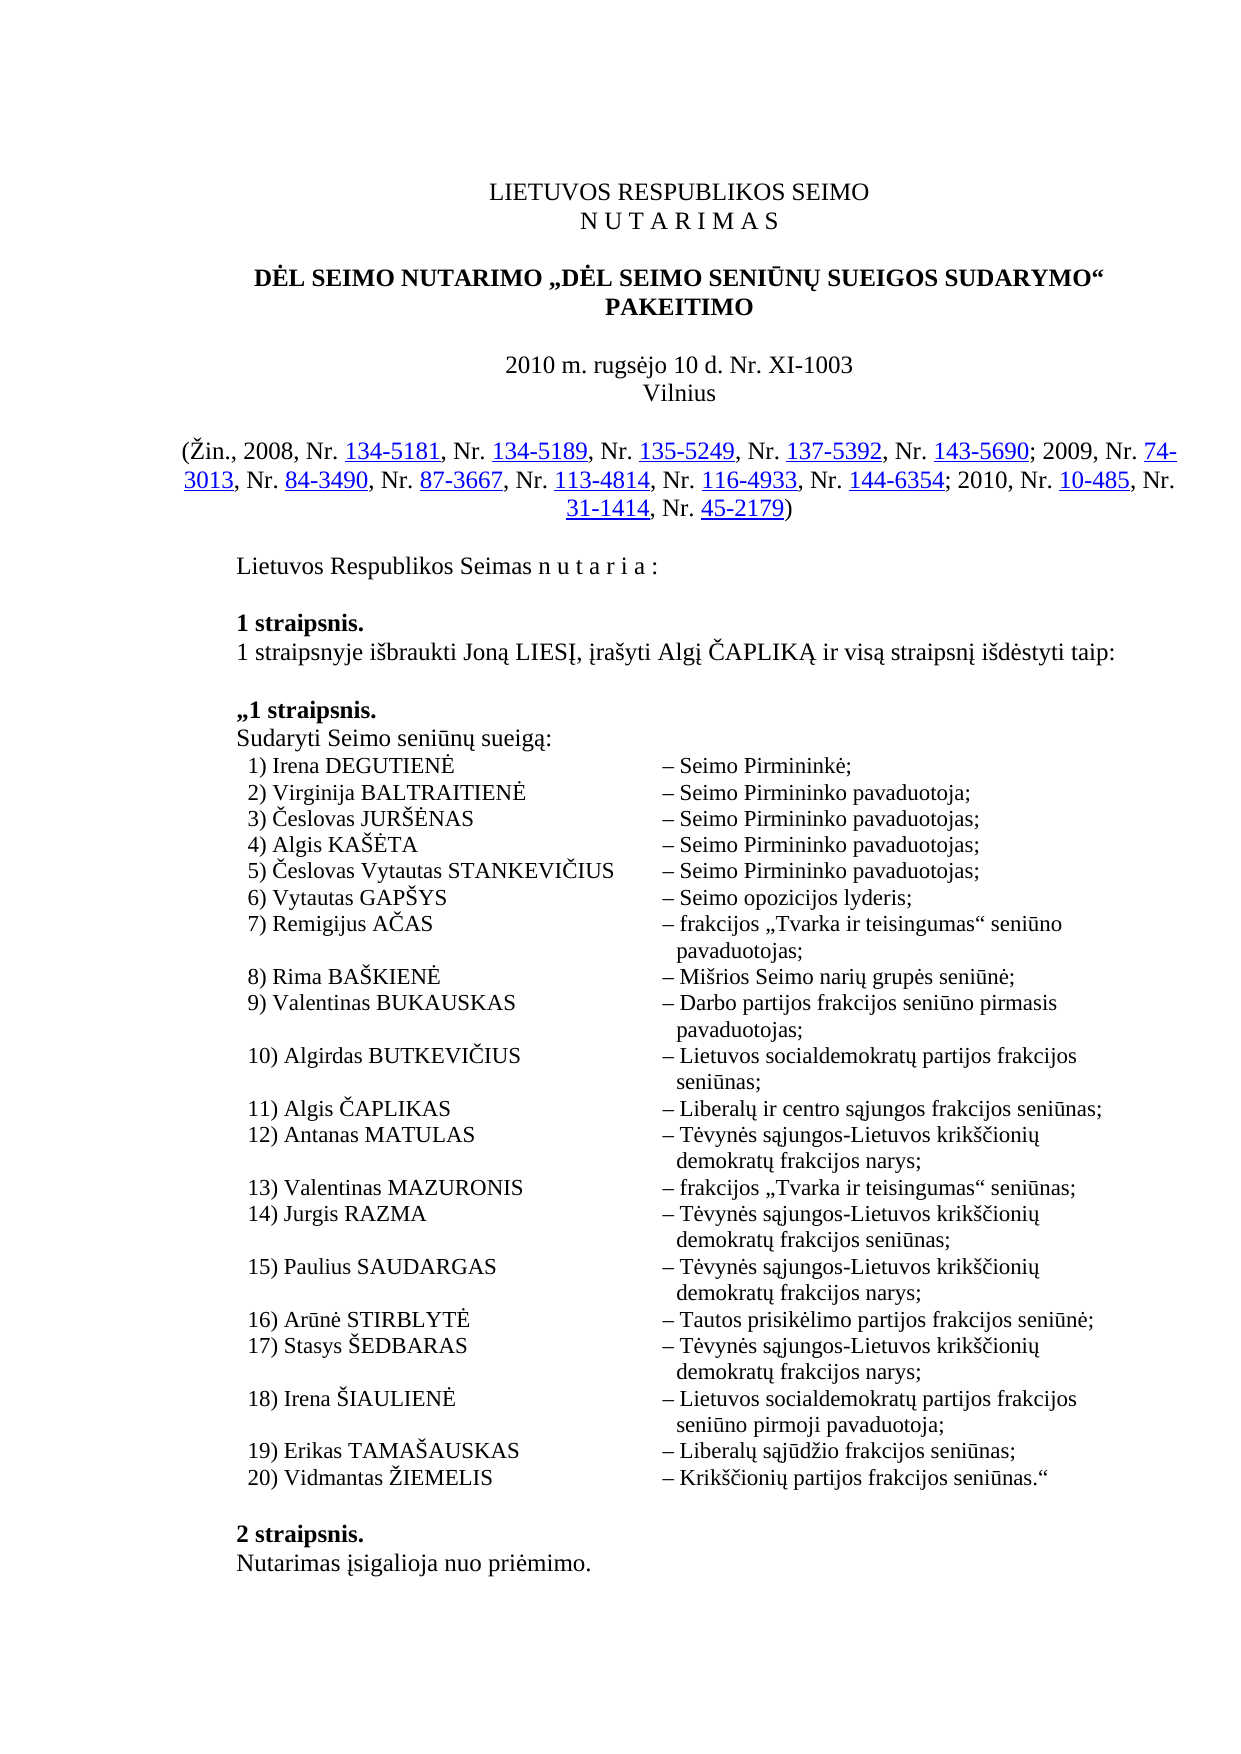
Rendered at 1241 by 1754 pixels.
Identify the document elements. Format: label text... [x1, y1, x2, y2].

table_header – Seimo Pirmininkė; [651, 752, 1122, 778]
table_cell 8) Rima BAŠKIENĖ [177, 963, 651, 989]
table_cell – Lietuvos socialdemokratų partijos frakcijos seniūno pirmoji pavaduotoja; [651, 1385, 1122, 1437]
table_header 1) Irena DEGUTIENĖ [177, 752, 651, 778]
table_cell 14) Jurgis RAZMA [177, 1200, 651, 1253]
table_cell – Tautos prisikėlimo partijos frakcijos seniūnė; [651, 1306, 1122, 1332]
table_cell 20) Vidmantas ŽIEMELIS [177, 1464, 651, 1490]
table_cell 11) Algis ČAPLIKAS [177, 1095, 651, 1121]
table_cell 13) Valentinas MAZURONIS [177, 1174, 651, 1200]
text Lietuvos Respublikos Seimas n u t a r i a : [177, 551, 1181, 580]
table_cell – Seimo Pirmininko pavaduotojas; [651, 831, 1122, 858]
table_cell 6) Vytautas GAPŠYS [177, 884, 651, 910]
table_cell 4) Algis KAŠĖTA [177, 831, 651, 858]
table_cell – Darbo partijos frakcijos seniūno pirmasis pavaduotojas; [651, 989, 1122, 1042]
text N U T A R I M A S [177, 206, 1181, 235]
table_cell – frakcijos „Tvarka ir teisingumas“ seniūnas; [651, 1174, 1122, 1200]
table_cell 5) Česlovas Vytautas STANKEVIČIUS [177, 858, 651, 884]
table_cell – Tėvynės sąjungos-Lietuvos krikščionių demokratų frakcijos narys; [651, 1121, 1122, 1174]
table_cell 19) Erikas TAMAŠAUSKAS [177, 1438, 651, 1464]
table_cell – Liberalų ir centro sąjungos frakcijos seniūnas; [651, 1095, 1122, 1121]
table_cell – Tėvynės sąjungos-Lietuvos krikščionių demokratų frakcijos seniūnas; [651, 1200, 1122, 1253]
table_cell – Seimo Pirmininko pavaduotojas; [651, 858, 1122, 884]
table_cell 17) Stasys ŠEDBARAS [177, 1332, 651, 1385]
table_cell – Mišrios Seimo narių grupės seniūnė; [651, 963, 1122, 989]
table_cell 10) Algirdas BUTKEVIČIUS [177, 1042, 651, 1095]
text 1 straipsnyje išbraukti Joną LIESĮ, įrašyti Algį ČAPLIKĄ ir visą straipsnį išdėstyti taip: [177, 637, 1181, 666]
text Sudaryti Seimo seniūnų sueigą: [177, 723, 1181, 752]
table_cell – Tėvynės sąjungos-Lietuvos krikščionių demokratų frakcijos narys; [651, 1332, 1122, 1385]
text (Žin., 2008, Nr. 134-5181, Nr. 134-5189, Nr. 135-5249, Nr. 137-5392, Nr. 143-5690; 2009, Nr. 74-3013, Nr. 84-3490, Nr. 87-3667, Nr. 113-4814, Nr. 116-4933, Nr. 144-6354; 2010, Nr. 10-485, Nr. 31-1414, Nr. 45-2179) [177, 436, 1181, 522]
text LIETUVOS RESPUBLIKOS SEIMO [177, 177, 1181, 206]
table_cell – Tėvynės sąjungos-Lietuvos krikščionių demokratų frakcijos narys; [651, 1253, 1122, 1306]
table_cell – Liberalų sąjūdžio frakcijos seniūnas; [651, 1438, 1122, 1464]
table_cell – Seimo Pirmininko pavaduotojas; [651, 805, 1122, 831]
table_cell 9) Valentinas BUKAUSKAS [177, 989, 651, 1042]
table_cell 12) Antanas MATULAS [177, 1121, 651, 1174]
table_cell – Seimo opozicijos lyderis; [651, 884, 1122, 910]
table_cell 2) Virginija BALTRAITIENĖ [177, 779, 651, 805]
table_cell 7) Remigijus AČAS [177, 910, 651, 963]
table_cell – Lietuvos socialdemokratų partijos frakcijos seniūnas; [651, 1042, 1122, 1095]
table_cell – Krikščionių partijos frakcijos seniūnas.“ [651, 1464, 1122, 1490]
text 2010 m. rugsėjo 10 d. Nr. XI-1003 [177, 350, 1181, 378]
text DĖL SEIMO NUTARIMO „DĖL SEIMO SENIŪNŲ SUEIGOS SUDARYMO“ PAKEITIMO [177, 263, 1181, 321]
text Nutarimas įsigalioja nuo priėmimo. [177, 1548, 1181, 1576]
table_cell – frakcijos „Tvarka ir teisingumas“ seniūno pavaduotojas; [651, 910, 1122, 963]
text „1 straipsnis. [177, 695, 1181, 723]
text 2 straipsnis. [177, 1519, 1181, 1548]
table_cell 18) Irena ŠIAULIENĖ [177, 1385, 651, 1437]
table_cell 15) Paulius SAUDARGAS [177, 1253, 651, 1306]
text Vilnius [177, 378, 1181, 407]
table_cell 3) Česlovas JURŠĖNAS [177, 805, 651, 831]
table_cell 16) Arūnė STIRBLYTĖ [177, 1306, 651, 1332]
text 1 straipsnis. [177, 608, 1181, 637]
table_cell – Seimo Pirmininko pavaduotoja; [651, 779, 1122, 805]
